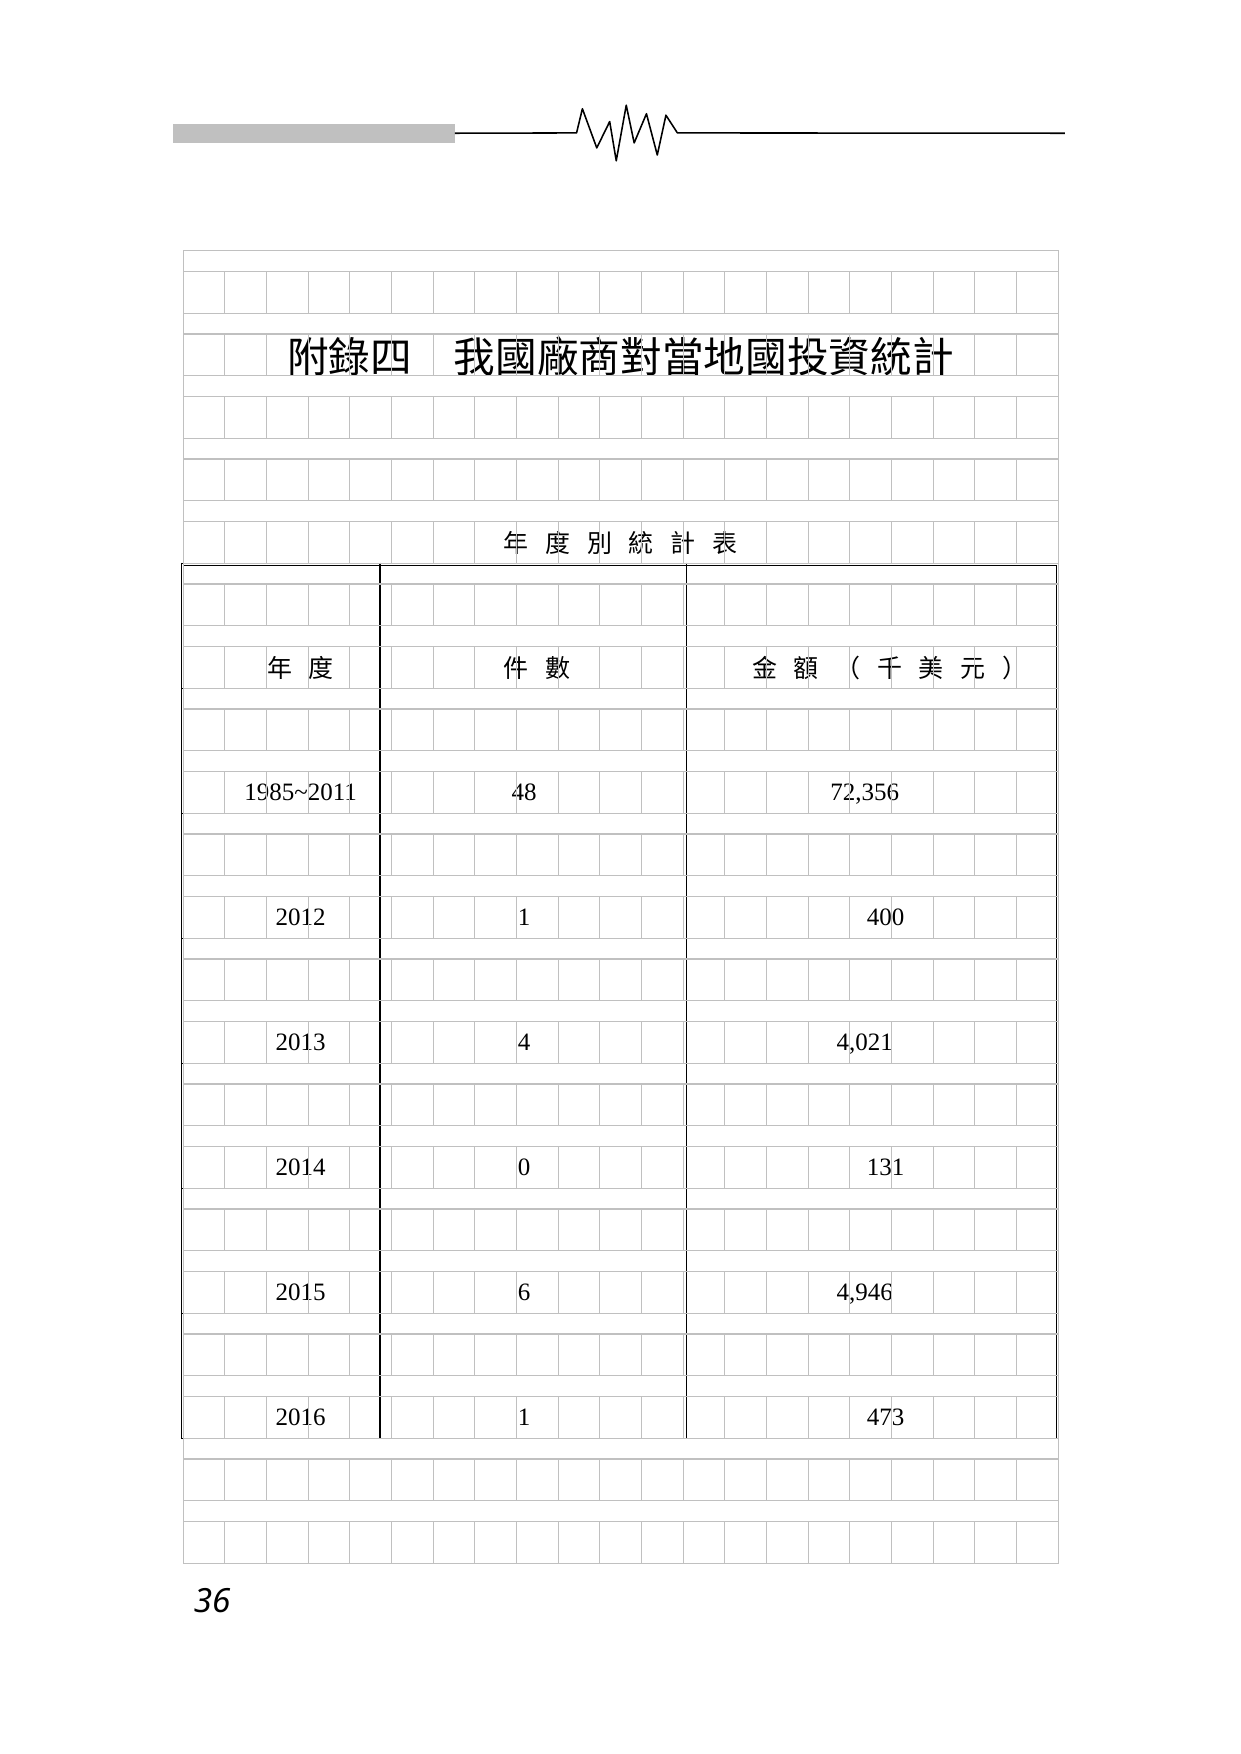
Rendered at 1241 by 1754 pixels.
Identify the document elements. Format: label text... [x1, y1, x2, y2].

table_cell [381, 1001, 686, 1021]
table_cell [559, 1397, 599, 1438]
table_cell 72,356 [725, 710, 766, 750]
table_cell 4,021 [725, 960, 766, 1000]
table_cell 2013 [225, 1022, 266, 1063]
table_cell 473 [850, 1397, 891, 1438]
table_cell 2015 [309, 1210, 349, 1250]
table_header 件數 [600, 585, 641, 625]
table_cell 72,356 [687, 772, 724, 813]
table_header 金額（千美元） [687, 647, 724, 688]
table_cell 2015 [184, 1210, 224, 1250]
table_cell 48 [475, 772, 516, 813]
text 附錄四 我國廠商對當地國投資統計 [642, 335, 683, 375]
table_cell [517, 1335, 558, 1375]
table_header 年度 [309, 585, 349, 625]
table_cell 2014 [184, 1147, 224, 1188]
table_header 金額（千美元） [975, 647, 1016, 688]
table_cell 4,021 [687, 939, 1056, 958]
table_cell 400 [687, 814, 1056, 833]
table_header 件數 [559, 666, 563, 676]
table_cell 72,356 [850, 710, 891, 750]
table_cell [475, 1210, 516, 1250]
table_cell [600, 1335, 641, 1375]
table_cell 473 [975, 1397, 1016, 1438]
table_cell 2013 [350, 1022, 379, 1063]
table_cell 2016 [267, 1397, 308, 1438]
table_cell 473 [687, 1314, 1056, 1333]
text 年度別統計表 [267, 522, 308, 563]
table_cell [559, 1147, 599, 1188]
table_cell 4,021 [687, 960, 724, 1000]
table_cell 1985~2011 [309, 710, 349, 750]
table_cell 473 [1017, 1335, 1056, 1375]
table_cell 4,021 [975, 1022, 1016, 1063]
table_cell 72,356 [934, 772, 974, 813]
table_cell [642, 1397, 683, 1438]
table_cell 2015 [225, 1272, 266, 1313]
table_cell [381, 939, 686, 958]
table_cell [381, 1147, 391, 1188]
table_cell 473 [687, 1397, 724, 1438]
text 附錄四 我國廠商對當地國投資統計 [751, 342, 766, 371]
table_cell 1985~2011 [184, 689, 379, 708]
table_cell [559, 1022, 599, 1063]
table_cell 48 [475, 710, 516, 750]
table_cell [434, 1272, 474, 1313]
text 附錄四 我國廠商對當地國投資統計 [309, 335, 349, 375]
table_cell 4,021 [809, 960, 849, 1000]
table_cell [600, 1022, 641, 1063]
table_cell 131 [687, 1126, 1056, 1146]
table_cell 4,946 [934, 1272, 974, 1313]
table_cell 2016 [267, 1335, 308, 1375]
table_cell [392, 1335, 433, 1375]
table_cell 131 [687, 1147, 724, 1188]
table_header 件數 [517, 647, 558, 688]
table_cell [392, 897, 433, 938]
table_cell 2014 [225, 1085, 266, 1125]
table_cell 2012 [225, 897, 266, 938]
table_cell 400 [975, 835, 1016, 875]
table_cell 72,356 [687, 710, 724, 750]
table_cell 4,946 [883, 1285, 891, 1299]
table_cell 48 [559, 772, 599, 813]
table_cell 400 [1017, 835, 1056, 875]
table_header 年度 [225, 585, 266, 625]
table_cell [642, 1210, 683, 1250]
table_cell 4,021 [850, 1022, 891, 1063]
table_cell 473 [725, 1397, 766, 1438]
table_cell [381, 814, 686, 833]
table_cell 4,021 [892, 960, 933, 1000]
text 年度別統計表 [850, 522, 891, 563]
table_cell 2012 [184, 814, 379, 833]
table_cell [434, 1085, 474, 1125]
table_cell 1985~2011 [350, 772, 379, 813]
table_header 金額（千美元） [767, 647, 808, 688]
table_header 件數 [475, 585, 516, 625]
table_cell 2016 [309, 1335, 349, 1375]
table_cell 2012 [309, 835, 349, 875]
table_cell [381, 876, 686, 896]
table_cell [392, 1272, 433, 1313]
table_cell 2015 [184, 1189, 379, 1208]
table_cell 2013 [184, 1001, 379, 1021]
table_cell 2016 [184, 1397, 224, 1438]
table_cell [381, 960, 391, 1000]
table_cell 473 [725, 1335, 766, 1375]
table_cell [381, 1210, 391, 1250]
table_cell 400 [687, 835, 724, 875]
table_cell 2014 [184, 1085, 224, 1125]
table_header 件數 [517, 585, 558, 625]
table_header 金額（千美元） [934, 647, 974, 688]
table_cell [642, 1022, 683, 1063]
text 年度別統計表 [1017, 522, 1058, 563]
table_cell 131 [975, 1147, 1016, 1188]
text 年度別統計表 [642, 522, 683, 563]
table_cell [475, 1335, 516, 1375]
table_cell 131 [934, 1085, 974, 1125]
table_cell 1985~2011 [184, 751, 379, 771]
table_cell 2014 [309, 1147, 349, 1188]
table_cell [392, 1147, 433, 1188]
table_cell 48 [517, 710, 558, 750]
table_cell 2016 [309, 1397, 349, 1438]
table_cell 473 [809, 1335, 849, 1375]
table_cell [392, 960, 433, 1000]
table_cell [434, 1210, 474, 1250]
table_header 金額（千美元） [1017, 585, 1056, 625]
table_cell [642, 960, 683, 1000]
table_cell 2016 [350, 1397, 379, 1438]
table_cell 4,946 [767, 1210, 808, 1250]
text 附錄四 我國廠商對當地國投資統計 [975, 335, 1016, 375]
table_cell [475, 897, 516, 938]
table_cell [434, 1147, 474, 1188]
table_cell [600, 1147, 641, 1188]
table_cell 131 [687, 1085, 724, 1125]
table_cell 1985~2011 [184, 772, 224, 813]
table_cell [559, 1085, 599, 1125]
table_cell 6 [517, 1272, 558, 1313]
table_cell [381, 897, 391, 938]
table_cell 400 [892, 835, 933, 875]
text 附錄四 我國廠商對當地國投資統計 [392, 335, 433, 375]
text 附錄四 我國廠商對當地國投資統計 [517, 335, 558, 375]
table_cell 4,021 [1017, 1022, 1056, 1063]
table_cell [642, 1085, 683, 1125]
table_cell 4,946 [850, 1210, 891, 1250]
text 附錄四 我國廠商對當地國投資統計 [225, 335, 266, 375]
table_cell 473 [687, 1335, 724, 1375]
table_cell 48 [559, 710, 599, 750]
table_cell 4,021 [1017, 960, 1056, 1000]
table_cell 48 [600, 710, 641, 750]
text 附錄四 我國廠商對當地國投資統計 [541, 343, 558, 375]
table_cell 2015 [267, 1210, 308, 1250]
table_cell 72,356 [975, 772, 1016, 813]
text 年度別統計表 [350, 522, 391, 563]
table_cell 4,946 [1017, 1272, 1056, 1313]
table_header 年度 [225, 647, 266, 688]
table_cell [559, 960, 599, 1000]
table_cell 2013 [350, 960, 379, 1000]
table_cell [517, 835, 558, 875]
table_cell 0 [517, 1147, 558, 1188]
table_cell 2016 [184, 1376, 379, 1396]
table_cell 4,946 [809, 1210, 849, 1250]
table_header 年度 [184, 626, 379, 646]
table_cell 48 [381, 772, 391, 813]
table_cell [600, 835, 641, 875]
table_cell [392, 1210, 433, 1250]
text 附錄四 我國廠商對當地國投資統計 [434, 335, 474, 375]
table_header 金額（千美元） [767, 585, 808, 625]
table_cell [559, 1272, 599, 1313]
text 年度別統計表 [767, 522, 808, 563]
table_cell 4,021 [934, 1022, 974, 1063]
table_cell [600, 1272, 641, 1313]
table_cell 2016 [184, 1314, 379, 1333]
table_header 年度 [350, 585, 379, 625]
table_cell 48 [392, 772, 433, 813]
table_cell 131 [809, 1147, 849, 1188]
table_cell 4,021 [687, 1001, 1056, 1021]
table_cell 48 [434, 772, 474, 813]
table_header 金額（千美元） [687, 585, 724, 625]
table_cell 473 [767, 1335, 808, 1375]
table_cell [381, 1272, 391, 1313]
table_cell 48 [642, 710, 683, 750]
text 年度別統計表 [892, 522, 933, 563]
table_cell 48 [381, 689, 686, 708]
table_cell 72,356 [892, 710, 933, 750]
table_cell 131 [892, 1147, 933, 1188]
table_cell [392, 1085, 433, 1125]
table_cell [434, 1022, 474, 1063]
table_cell [559, 897, 599, 938]
text 附錄四 我國廠商對當地國投資統計 [475, 335, 516, 375]
table_cell [642, 897, 683, 938]
text 年度別統計表 [309, 522, 349, 563]
table_cell 473 [687, 1376, 1056, 1396]
text 年度別統計表 [225, 522, 266, 563]
table_cell [381, 1314, 686, 1333]
table_cell 131 [725, 1147, 766, 1188]
table_cell 2014 [350, 1085, 379, 1125]
table_cell 400 [892, 897, 933, 938]
table_cell 48 [517, 772, 558, 813]
text 年度別統計表 [934, 522, 974, 563]
text 附錄四 我國廠商對當地國投資統計 [184, 314, 1058, 333]
table_cell [475, 1272, 516, 1313]
table_cell [600, 1210, 641, 1250]
table_cell 131 [850, 1085, 891, 1125]
table_cell [642, 1335, 683, 1375]
table_cell [434, 1335, 474, 1375]
table_cell [434, 960, 474, 1000]
table_cell 473 [892, 1335, 933, 1375]
table_cell 4,946 [892, 1272, 933, 1313]
table_cell 72,356 [725, 772, 766, 813]
text 年度別統計表 [975, 522, 1016, 563]
table_cell 2013 [309, 960, 349, 1000]
table_cell 48 [642, 772, 683, 813]
text 附錄四 我國廠商對當地國投資統計 [559, 335, 599, 375]
table_header 金額（千美元） [809, 647, 849, 688]
table_cell 4,946 [725, 1210, 766, 1250]
table_header 件數 [381, 626, 686, 646]
table_cell 4,946 [687, 1189, 1056, 1208]
table_cell 400 [687, 876, 1056, 896]
table_cell 2014 [184, 1064, 379, 1083]
table_cell 2015 [350, 1210, 379, 1250]
table_cell 2014 [267, 1085, 308, 1125]
table_header 金額（千美元） [1017, 647, 1056, 688]
text 附錄四 我國廠商對當地國投資統計 [600, 335, 641, 375]
text 年度別統計表 [184, 501, 1058, 521]
table_cell 473 [934, 1335, 974, 1375]
table_header 金額（千美元） [809, 585, 849, 625]
table_cell 4,946 [687, 1210, 724, 1250]
table_cell 4,021 [687, 1022, 724, 1063]
table_header 件數 [600, 647, 641, 688]
table_cell 4 [517, 1022, 558, 1063]
table_cell 4,946 [767, 1272, 808, 1313]
table_cell 2015 [184, 1251, 379, 1271]
text 年度別統計表 [684, 522, 724, 563]
table_cell 2012 [309, 897, 349, 938]
table_cell 473 [892, 1397, 933, 1438]
table_header 件數 [475, 647, 516, 688]
table_cell 2012 [350, 835, 379, 875]
table_header 件數 [392, 647, 433, 688]
text 年度別統計表 [517, 522, 558, 563]
table_header 金額（千美元） [892, 585, 933, 625]
table_cell 2012 [184, 835, 224, 875]
text 附錄四 我國廠商對當地國投資統計 [809, 335, 849, 375]
table_cell 2016 [184, 1335, 224, 1375]
text 年度別統計表 [600, 522, 641, 563]
text 附錄四 我國廠商對當地國投資統計 [725, 335, 766, 375]
table_cell 400 [687, 897, 724, 938]
table_cell 2013 [184, 1022, 224, 1063]
table_cell 400 [725, 897, 766, 938]
table_cell 4,021 [850, 960, 891, 1000]
table_header 年度 [184, 647, 224, 688]
table_cell 2016 [225, 1335, 266, 1375]
table_cell [381, 1335, 391, 1375]
table_header 年度 [309, 647, 349, 688]
text 年度別統計表 [434, 522, 474, 563]
table_cell 72,356 [767, 772, 808, 813]
table_cell [642, 835, 683, 875]
table_header 件數 [642, 585, 683, 625]
table_cell 48 [381, 751, 686, 771]
table_header 金額（千美元） [687, 626, 1056, 646]
text 附錄四 我國廠商對當地國投資統計 [850, 335, 891, 375]
table_cell 400 [850, 897, 891, 938]
table_cell [392, 835, 433, 875]
table_cell 400 [1017, 897, 1056, 938]
table_header 年度 [350, 647, 379, 688]
table_cell 2014 [350, 1147, 379, 1188]
table_cell 4,946 [809, 1272, 849, 1313]
table_cell 72,356 [809, 772, 849, 813]
table_cell 131 [687, 1064, 1056, 1083]
text 附錄四 我國廠商對當地國投資統計 [892, 335, 933, 375]
table_cell [381, 1397, 391, 1438]
table_cell 2012 [225, 835, 266, 875]
table_cell [381, 1189, 686, 1208]
table_cell 2015 [184, 1272, 224, 1313]
table_header 金額（千美元） [687, 566, 1056, 583]
table_cell 1985~2011 [267, 710, 308, 750]
table_cell 4,021 [809, 1022, 849, 1063]
table_cell 2012 [267, 897, 308, 938]
table_cell [381, 1022, 391, 1063]
table_cell 4,021 [934, 960, 974, 1000]
table_cell 473 [809, 1397, 849, 1438]
text 附錄四 我國廠商對當地國投資統計 [377, 344, 391, 368]
table_cell 2013 [225, 960, 266, 1000]
text 附錄四 我國廠商對當地國投資統計 [934, 335, 974, 375]
table_cell [381, 1251, 686, 1271]
table_cell [600, 897, 641, 938]
table_cell 131 [892, 1085, 933, 1125]
text 附錄四 我國廠商對當地國投資統計 [1017, 335, 1058, 375]
table_cell 2013 [184, 939, 379, 958]
table_header 件數 [559, 647, 599, 688]
table_cell 1985~2011 [267, 772, 308, 813]
table_cell [642, 1147, 683, 1188]
table_header 件數 [381, 647, 391, 688]
table_cell 48 [600, 772, 641, 813]
table_cell 400 [934, 897, 974, 938]
table_cell 48 [434, 710, 474, 750]
table_cell 4,021 [767, 960, 808, 1000]
table_cell [600, 1397, 641, 1438]
table_cell [642, 1272, 683, 1313]
table_cell 2014 [184, 1126, 379, 1146]
table_cell [517, 1085, 558, 1125]
table_cell 2015 [309, 1272, 349, 1313]
table_header 金額（千美元） [892, 647, 933, 688]
table_cell [392, 1022, 433, 1063]
table_cell 473 [850, 1335, 891, 1375]
table_cell 4,946 [934, 1210, 974, 1250]
table_cell [517, 1210, 558, 1250]
text 附錄四 我國廠商對當地國投資統計 [684, 335, 724, 375]
table_cell 131 [1017, 1085, 1056, 1125]
table_cell [475, 960, 516, 1000]
table_cell [434, 897, 474, 938]
table_cell 1985~2011 [309, 772, 349, 813]
table_header 年度 [267, 585, 308, 625]
table_cell [559, 1210, 599, 1250]
table_cell 72,356 [1017, 710, 1056, 750]
table_cell 4,946 [687, 1272, 724, 1313]
table_cell [475, 1397, 516, 1438]
table_cell 4,946 [687, 1251, 1056, 1271]
table_cell 131 [767, 1147, 808, 1188]
table_cell [381, 1085, 391, 1125]
table_cell 400 [975, 897, 1016, 938]
table_header 金額（千美元） [975, 585, 1016, 625]
table_header 金額（千美元） [725, 585, 766, 625]
table_cell [381, 1376, 686, 1396]
table_cell 2013 [267, 960, 308, 1000]
table_header 件數 [381, 585, 391, 625]
table_header 年度 [184, 585, 224, 625]
table_cell 4,021 [767, 1022, 808, 1063]
table_cell 473 [1017, 1397, 1056, 1438]
table_header 件數 [392, 585, 433, 625]
table_cell 131 [934, 1147, 974, 1188]
text 年度別統計表 [559, 522, 599, 563]
table_cell 2012 [184, 897, 224, 938]
table_cell 4,946 [975, 1272, 1016, 1313]
table_cell 400 [767, 835, 808, 875]
table_cell [475, 1147, 516, 1188]
text 附錄四 我國廠商對當地國投資統計 [767, 342, 780, 371]
table_cell 473 [767, 1397, 808, 1438]
table_cell [392, 1397, 433, 1438]
table_cell [381, 835, 391, 875]
table_cell [600, 1085, 641, 1125]
table_header 件數 [559, 585, 599, 625]
table_cell 131 [975, 1085, 1016, 1125]
text 附錄四 我國廠商對當地國投資統計 [267, 335, 308, 375]
table_cell 72,356 [767, 710, 808, 750]
table_cell 1985~2011 [225, 710, 266, 750]
table_header 金額（千美元） [850, 585, 891, 625]
table_cell 473 [975, 1335, 1016, 1375]
table_header 件數 [381, 566, 686, 583]
text 年度別統計表 [392, 522, 433, 563]
table_cell 72,356 [687, 751, 1056, 771]
table_cell 131 [850, 1147, 891, 1188]
text 附錄四 我國廠商對當地國投資統計 [767, 335, 808, 375]
table_header 金額（千美元） [725, 647, 766, 688]
table_cell 48 [392, 710, 433, 750]
table_header 件數 [434, 585, 474, 625]
table_cell 1985~2011 [350, 710, 379, 750]
text 附錄四 我國廠商對當地國投資統計 [517, 342, 530, 371]
table_cell 48 [381, 710, 391, 750]
table_header 件數 [434, 647, 474, 688]
table_cell 4,946 [850, 1272, 891, 1313]
table_cell 1985~2011 [184, 710, 224, 750]
text 附錄四 我國廠商對當地國投資統計 [501, 342, 516, 371]
table_header 金額（千美元） [934, 585, 974, 625]
table_cell 2013 [184, 960, 224, 1000]
table_cell 2014 [267, 1147, 308, 1188]
table_cell 2013 [309, 1022, 349, 1063]
table_cell 72,356 [809, 710, 849, 750]
table_cell 400 [767, 897, 808, 938]
table_cell 400 [850, 835, 891, 875]
table_cell [559, 835, 599, 875]
table_cell 131 [767, 1085, 808, 1125]
table_header 年度 [184, 566, 379, 583]
table_cell 72,356 [934, 710, 974, 750]
text 年度別統計表 [475, 522, 516, 563]
table_cell 131 [1017, 1147, 1056, 1188]
table_cell 4,021 [975, 960, 1016, 1000]
table_cell 473 [934, 1397, 974, 1438]
table_cell [559, 1335, 599, 1375]
text 附錄四 我國廠商對當地國投資統計 [350, 335, 391, 375]
table_cell [475, 1085, 516, 1125]
table_cell [600, 960, 641, 1000]
table_cell 4,946 [892, 1210, 933, 1250]
table_cell [381, 1064, 686, 1083]
table_cell [434, 835, 474, 875]
table_cell 2012 [184, 876, 379, 896]
table_cell 72,356 [1017, 772, 1056, 813]
text 年度別統計表 [809, 522, 849, 563]
table_header 件數 [642, 647, 683, 688]
table_cell 2012 [350, 897, 379, 938]
table_cell 1985~2011 [225, 772, 266, 813]
table_cell 2012 [267, 835, 308, 875]
table_cell 131 [809, 1085, 849, 1125]
table_cell 1 [517, 897, 558, 938]
table_cell 72,356 [975, 710, 1016, 750]
table_cell 2015 [267, 1272, 308, 1313]
table_cell 400 [725, 835, 766, 875]
table_cell 400 [934, 835, 974, 875]
table_cell [475, 1022, 516, 1063]
text 年度別統計表 [184, 522, 224, 563]
table_cell 4,946 [725, 1272, 766, 1313]
table_cell 400 [809, 897, 849, 938]
table_cell 2015 [225, 1210, 266, 1250]
table_cell 400 [809, 835, 849, 875]
table_cell 72,356 [687, 689, 1056, 708]
table_cell [517, 960, 558, 1000]
table_header 年度 [267, 647, 308, 688]
table_cell 4,021 [725, 1022, 766, 1063]
text 年度別統計表 [725, 522, 766, 563]
table_cell 72,356 [850, 772, 891, 813]
table_cell 1 [517, 1397, 558, 1438]
table_cell 72,356 [892, 772, 933, 813]
table_cell [475, 835, 516, 875]
table_cell 2014 [225, 1147, 266, 1188]
table_header 金額（千美元） [850, 647, 891, 688]
table_cell [381, 1126, 686, 1146]
table_cell 2014 [309, 1085, 349, 1125]
text 附錄四 我國廠商對當地國投資統計 [184, 335, 224, 375]
table_cell 4,021 [892, 1022, 933, 1063]
table_cell 131 [725, 1085, 766, 1125]
table_cell 2015 [350, 1272, 379, 1313]
table_cell 4,946 [1017, 1210, 1056, 1250]
table_cell 2013 [267, 1022, 308, 1063]
table_cell [434, 1397, 474, 1438]
table_cell 2016 [225, 1397, 266, 1438]
table_cell 2016 [350, 1335, 379, 1375]
table_cell 4,946 [975, 1210, 1016, 1250]
